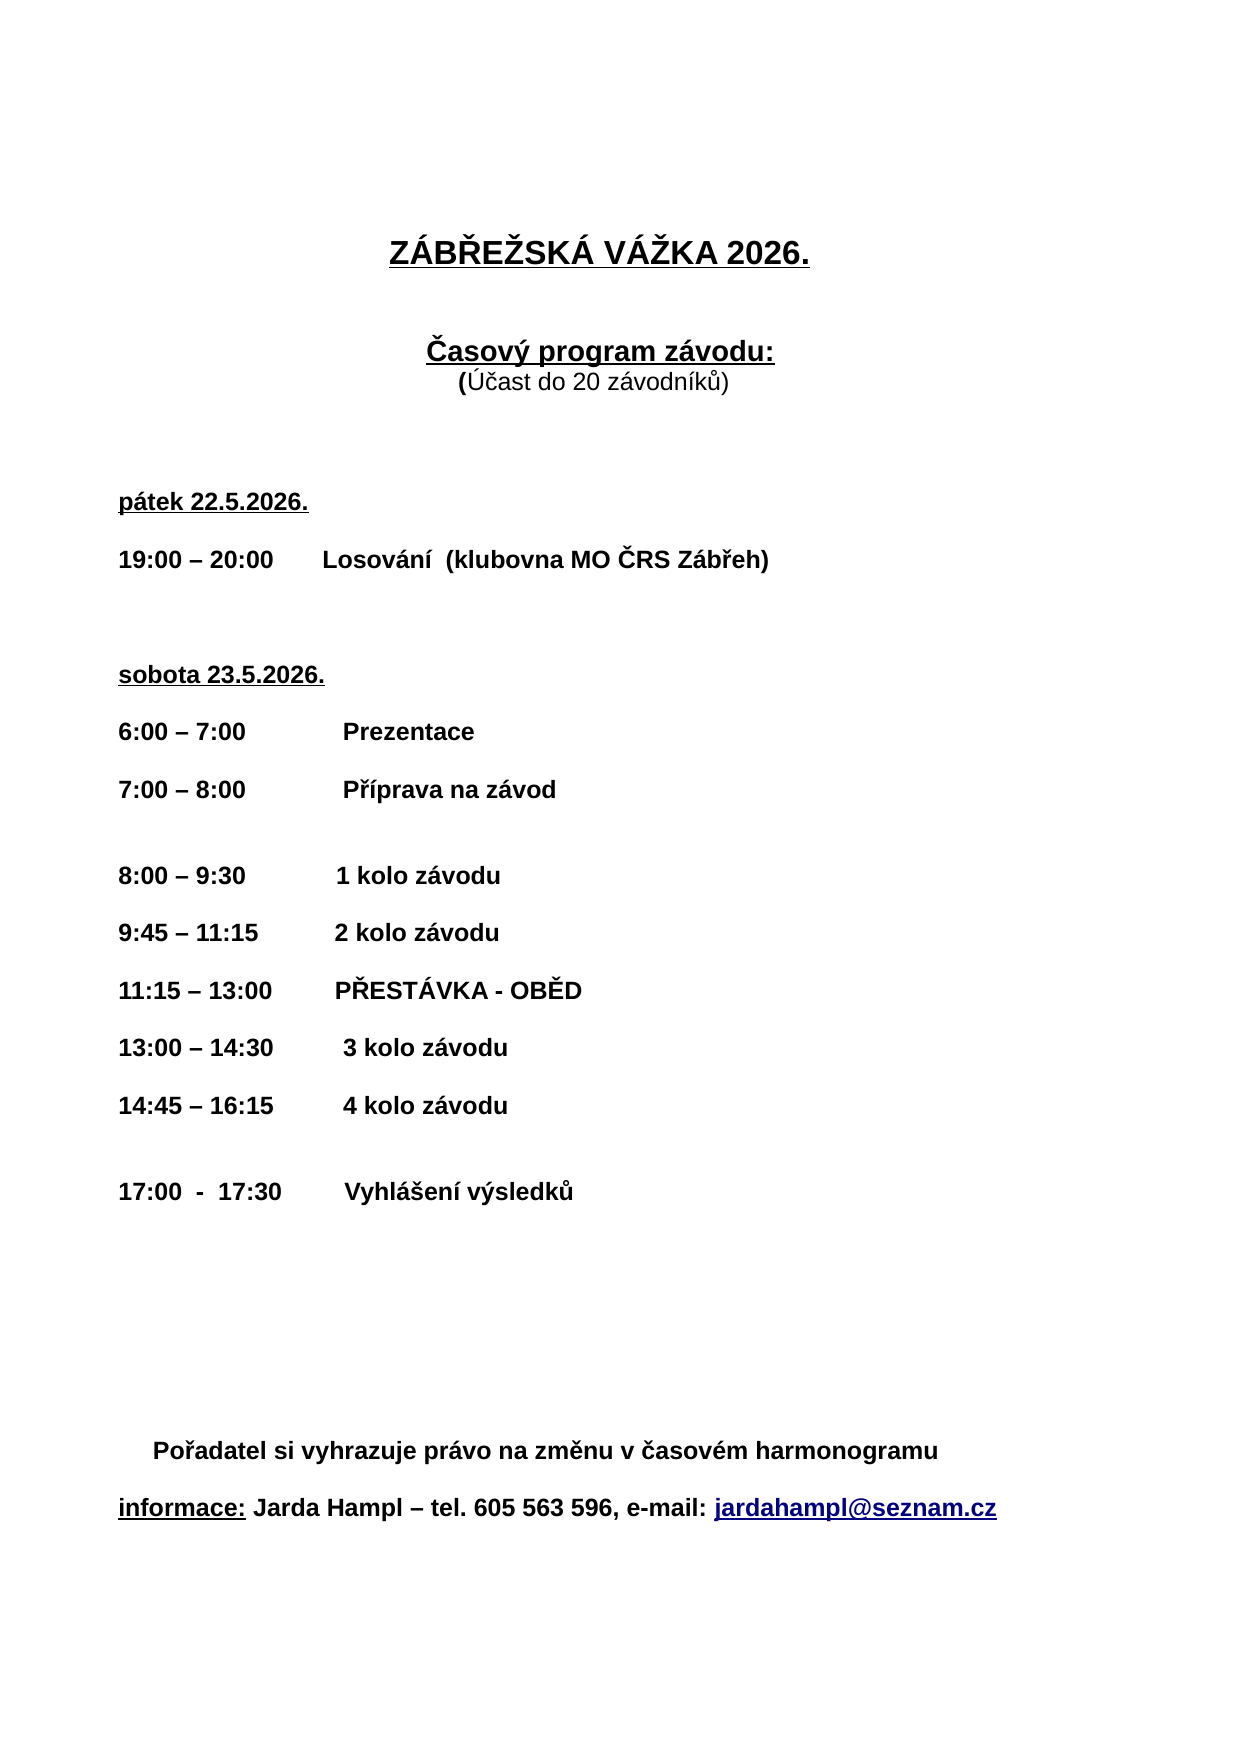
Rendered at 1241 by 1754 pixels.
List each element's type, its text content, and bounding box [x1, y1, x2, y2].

text Časový program závodu: [118, 334, 1122, 367]
text ZÁBŘEŽSKÁ VÁŽKA 2026. [118, 233, 1122, 272]
text 9:45 – 11:15 2 kolo závodu [118, 918, 1122, 947]
text pátek 22.5.2026. [118, 487, 1122, 516]
text sobota 23.5.2026. [118, 660, 1122, 688]
text (Účast do 20 závodníků) [118, 367, 1122, 396]
text informace: Jarda Hampl – tel. 605 563 596, e-mail: jardahampl@seznam.cz [118, 1493, 1122, 1522]
text 14:45 – 16:15 4 kolo závodu [118, 1091, 1122, 1120]
text 6:00 – 7:00 Prezentace [118, 717, 1122, 746]
text 19:00 – 20:00 Losování (klubovna MO ČRS Zábřeh) [118, 545, 1122, 573]
text 11:15 – 13:00 PŘESTÁVKA - OBĚD [118, 976, 1122, 1005]
text 7:00 – 8:00 Příprava na závod [118, 775, 1122, 803]
text 8:00 – 9:30 1 kolo závodu [118, 861, 1122, 890]
text Pořadatel si vyhrazuje právo na změnu v časovém harmonogramu [118, 1436, 1122, 1465]
text 13:00 – 14:30 3 kolo závodu [118, 1033, 1122, 1062]
text 17:00 - 17:30 Vyhlášení výsledků [118, 1177, 1122, 1206]
